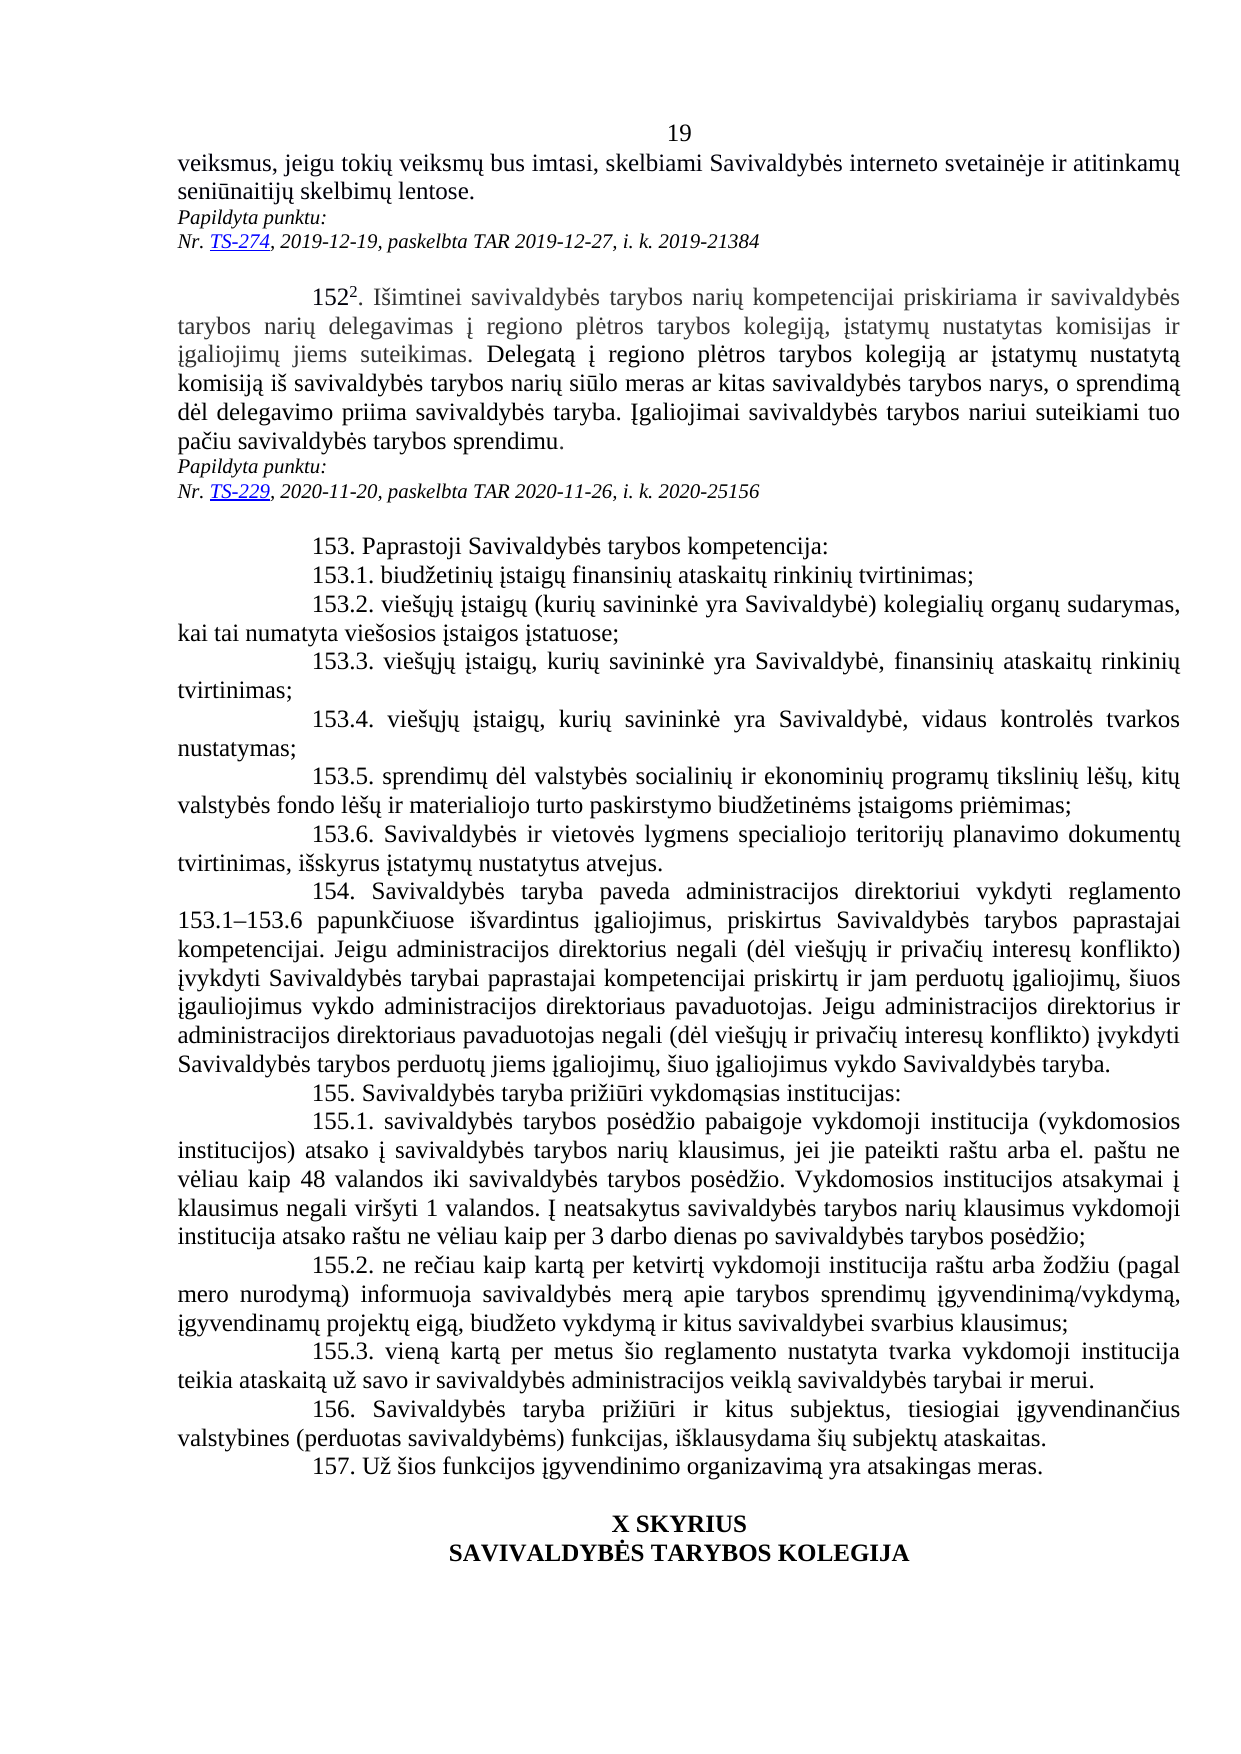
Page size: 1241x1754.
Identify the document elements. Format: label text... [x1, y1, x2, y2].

text 153.5. sprendimų dėl valstybės socialinių ir ekonominių programų tikslinių lėšų, kitų valstybės fondo lėšų ir materialiojo turto paskirstymo biudžetinėms įstaigoms priėmimas; [177, 761, 1181, 819]
text 155.1. savivaldybės tarybos posėdžio pabaigoje vykdomoji institucija (vykdomosios institucijos) atsako į savivaldybės tarybos narių klausimus, jei jie pateikti raštu arba el. paštu ne vėliau kaip 48 valandos iki savivaldybės tarybos posėdžio. Vykdomosios institucijos atsakymai į klausimus negali viršyti 1 valandos. Į neatsakytus savivaldybės tarybos narių klausimus vykdomoji institucija atsako raštu ne vėliau kaip per 3 darbo dienas po savivaldybės tarybos posėdžio; [177, 1106, 1181, 1250]
text 153.4. viešųjų įstaigų, kurių savininkė yra Savivaldybė, vidaus kontrolės tvarkos nustatymas; [177, 704, 1181, 761]
text SAVIVALDYBĖS TARYBOS KOLEGIJA [177, 1538, 1181, 1566]
text Nr. TS-274, 2019-12-19, paskelbta TAR 2019-12-27, i. k. 2019-21384 [177, 229, 1181, 253]
text 153.3. viešųjų įstaigų, kurių savininkė yra Savivaldybė, finansinių ataskaitų rinkinių tvirtinimas; [177, 646, 1181, 704]
text 1522. Išimtinei savivaldybės tarybos narių kompetencijai priskiriama ir savivaldybės tarybos narių delegavimas į regiono plėtros tarybos kolegiją, įstatymų nustatytas komisijas ir įgaliojimų jiems suteikimas. Delegatą į regiono plėtros tarybos kolegiją ar įstatymų nustatytą komisiją iš savivaldybės tarybos narių siūlo meras ar kitas savivaldybės tarybos narys, o sprendimą dėl delegavimo priima savivaldybės taryba. Įgaliojimai savivaldybės tarybos nariui suteikiami tuo pačiu savivaldybės tarybos sprendimu. [177, 282, 1181, 454]
text 153.6. Savivaldybės ir vietovės lygmens specialiojo teritorijų planavimo dokumentų tvirtinimas, išskyrus įstatymų nustatytus atvejus. [177, 819, 1181, 876]
text Papildyta punktu: [177, 205, 1181, 229]
text 154. Savivaldybės taryba paveda administracijos direktoriui vykdyti reglamento 153.1–153.6 papunkčiuose išvardintus įgaliojimus, priskirtus Savivaldybės tarybos paprastajai kompetencijai. Jeigu administracijos direktorius negali (dėl viešųjų ir privačių interesų konflikto) įvykdyti Savivaldybės tarybai paprastajai kompetencijai priskirtų ir jam perduotų įgaliojimų, šiuos įgauliojimus vykdo administracijos direktoriaus pavaduotojas. Jeigu administracijos direktorius ir administracijos direktoriaus pavaduotojas negali (dėl viešųjų ir privačių interesų konflikto) įvykdyti Savivaldybės tarybos perduotų jiems įgaliojimų, šiuo įgaliojimus vykdo Savivaldybės taryba. [177, 876, 1181, 1078]
text 153.1. biudžetinių įstaigų finansinių ataskaitų rinkinių tvirtinimas; [177, 560, 1181, 589]
text Nr. TS-229, 2020-11-20, paskelbta TAR 2020-11-26, i. k. 2020-25156 [177, 478, 1181, 503]
text 153. Paprastoji Savivaldybės tarybos kompetencija: [177, 531, 1181, 560]
text 156. Savivaldybės taryba prižiūri ir kitus subjektus, tiesiogiai įgyvendinančius valstybines (perduotas savivaldybėms) funkcijas, išklausydama šių subjektų ataskaitas. [177, 1394, 1181, 1451]
text Papildyta punktu: [177, 454, 1181, 478]
text 155. Savivaldybės taryba prižiūri vykdomąsias institucijas: [177, 1078, 1181, 1106]
text 155.3. vieną kartą per metus šio reglamento nustatyta tvarka vykdomoji institucija teikia ataskaitą už savo ir savivaldybės administracijos veiklą savivaldybės tarybai ir merui. [177, 1336, 1181, 1394]
text 157. Už šios funkcijos įgyvendinimo organizavimą yra atsakingas meras. [177, 1451, 1181, 1480]
text veiksmus, jeigu tokių veiksmų bus imtasi, skelbiami Savivaldybės interneto svetainėje ir atitinkamų seniūnaitijų skelbimų lentose. [177, 148, 1181, 205]
text X SKYRIUS [177, 1509, 1181, 1538]
text 153.2. viešųjų įstaigų (kurių savininkė yra Savivaldybė) kolegialių organų sudarymas, kai tai numatyta viešosios įstaigos įstatuose; [177, 589, 1181, 646]
text 155.2. ne rečiau kaip kartą per ketvirtį vykdomoji institucija raštu arba žodžiu (pagal mero nurodymą) informuoja savivaldybės merą apie tarybos sprendimų įgyvendinimą/vykdymą, įgyvendinamų projektų eigą, biudžeto vykdymą ir kitus savivaldybei svarbius klausimus; [177, 1250, 1181, 1336]
